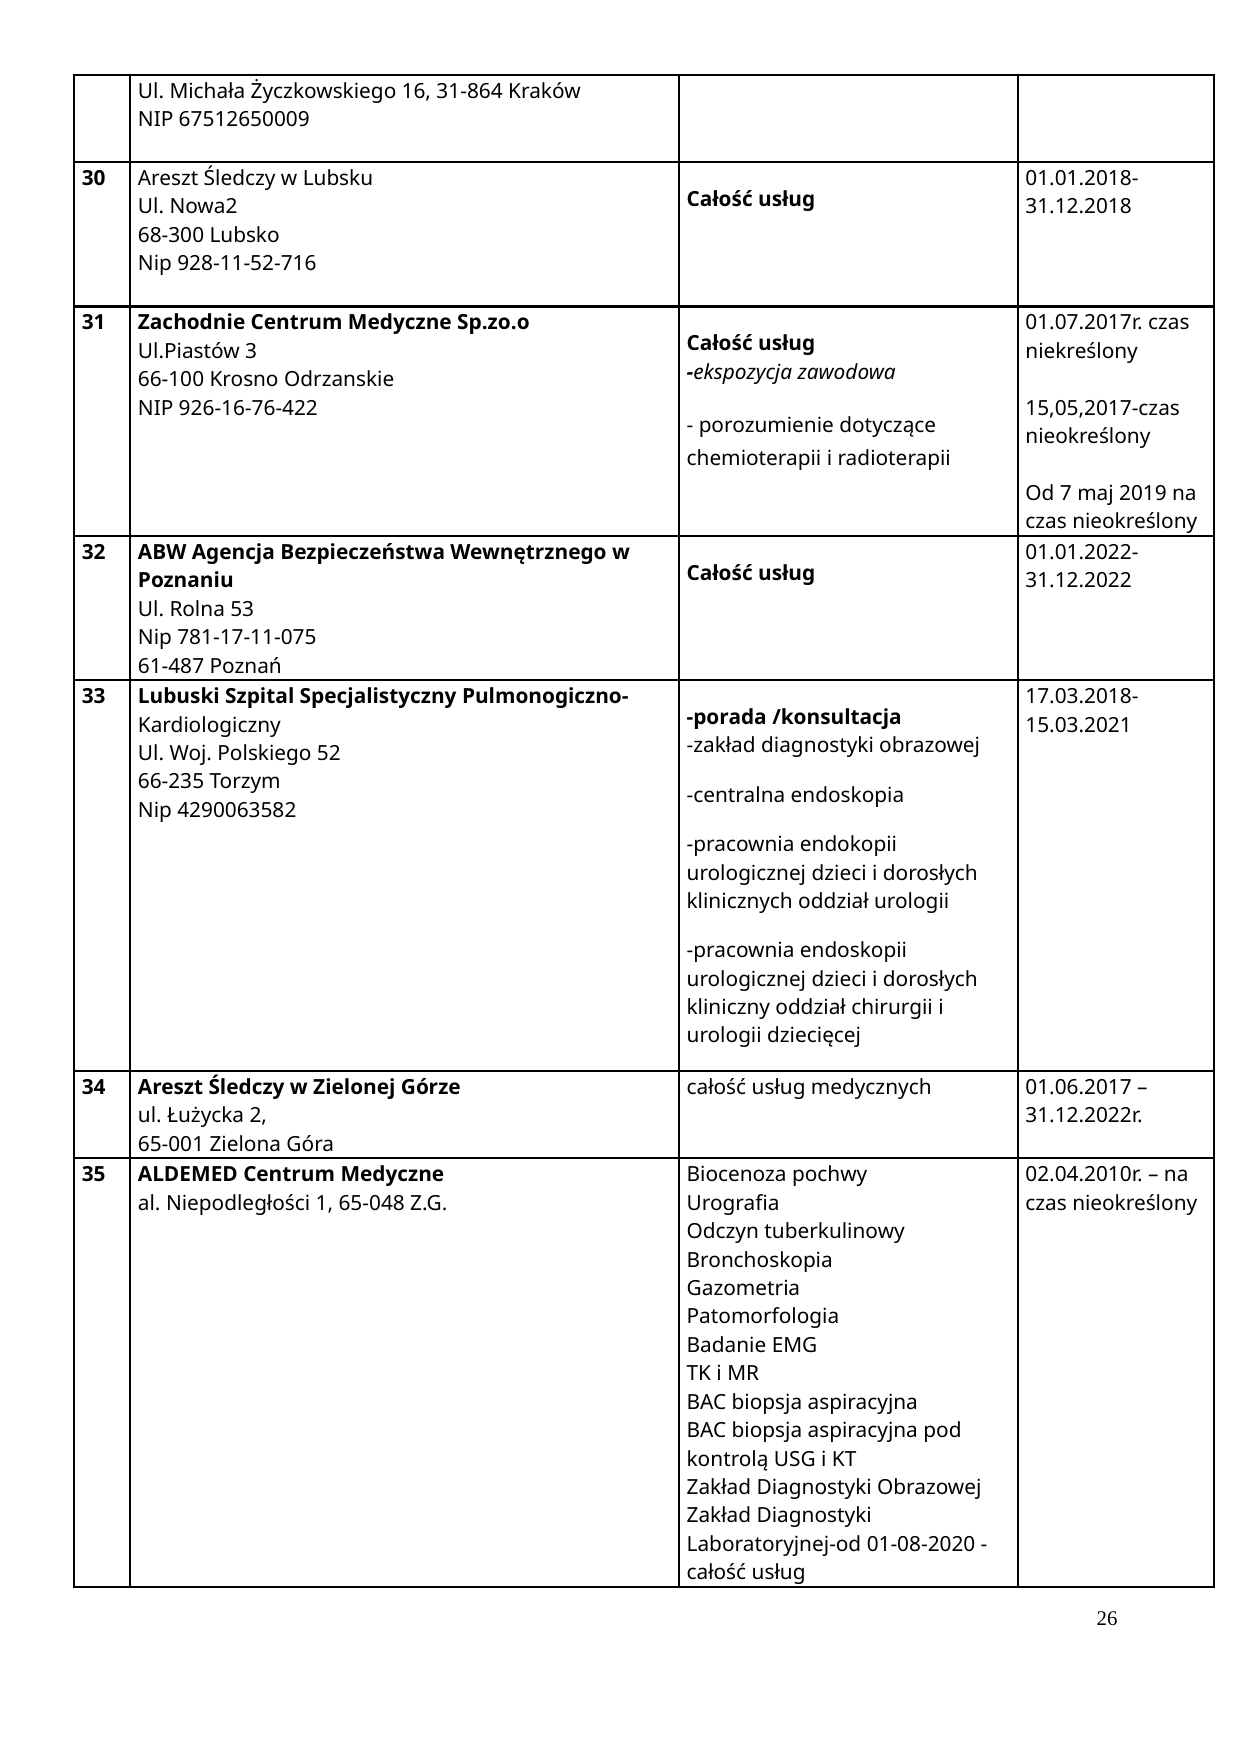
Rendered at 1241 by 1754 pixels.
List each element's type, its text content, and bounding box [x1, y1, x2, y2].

table_cell [680, 76, 1017, 161]
table_cell 01.01.2018-31.12.2018 [1019, 163, 1213, 305]
table_cell Areszt Śledczy w Zielonej Górze ul. Łużycka 2, 65-001 Zielona Góra [131, 1072, 678, 1157]
table_cell Całość usług [680, 163, 1017, 305]
table_cell 33 [75, 681, 129, 1070]
table_cell Areszt Śledczy w Lubsku Ul. Nowa2 68-300 Lubsko Nip 928-11-52-716 [131, 163, 678, 305]
table_cell Całość usług -ekspozycja zawodowa - porozumienie dotyczące chemioterapii i radioterapii [680, 308, 1017, 535]
table_cell ABW Agencja Bezpieczeństwa Wewnętrznego w Poznaniu Ul. Rolna 53 Nip 781-17-11-075 61-487 Poznań [131, 537, 678, 679]
table_cell 31 [75, 308, 129, 535]
table_cell 02.04.2010r. – na czas nieokreślony [1019, 1159, 1213, 1586]
table_cell -porada /konsultacja -zakład diagnostyki obrazowej -centralna endoskopia -pracownia endokopii urologicznej dzieci i dorosłych klinicznych oddział urologii -pracownia endoskopii urologicznej dzieci i dorosłych kliniczny oddział chirurgii i urologii dziecięcej [680, 681, 1017, 1070]
table_cell Biocenoza pochwy Urografia Odczyn tuberkulinowy Bronchoskopia Gazometria Patomorfologia Badanie EMG TK i MR BAC biopsja aspiracyjna BAC biopsja aspiracyjna pod kontrolą USG i KT Zakład Diagnostyki Obrazowej Zakład Diagnostyki Laboratoryjnej-od 01-08-2020 - całość usług [680, 1159, 1017, 1586]
table_cell Całość usług [680, 537, 1017, 679]
table_cell ALDEMED Centrum Medyczne al. Niepodległości 1, 65-048 Z.G. [131, 1159, 678, 1586]
table_cell 01.01.2022-31.12.2022 [1019, 537, 1213, 679]
table_cell [1019, 76, 1213, 161]
table_cell całość usług medycznych [680, 1072, 1017, 1157]
table_cell 01.07.2017r. czas niekreślony 15,05,2017-czas nieokreślony Od 7 maj 2019 na czas nieokreślony [1019, 308, 1213, 535]
table_cell 35 [75, 1159, 129, 1586]
table_cell 34 [75, 1072, 129, 1157]
table_cell 17.03.2018-15.03.2021 [1019, 681, 1213, 1070]
table_cell Zachodnie Centrum Medyczne Sp.zo.o Ul.Piastów 3 66-100 Krosno Odrzanskie NIP 926-16-76-422 [131, 308, 678, 535]
table_cell 30 [75, 163, 129, 305]
table_cell 32 [75, 537, 129, 679]
table_cell 01.06.2017 – 31.12.2022r. [1019, 1072, 1213, 1157]
table_cell Ul. Michała Życzkowskiego 16, 31-864 Kraków NIP 67512650009 [131, 76, 678, 161]
table_cell Lubuski Szpital Specjalistyczny Pulmonogiczno-Kardiologiczny Ul. Woj. Polskiego 52 66-235 Torzym Nip 4290063582 [131, 681, 678, 1070]
table_cell [75, 76, 129, 161]
